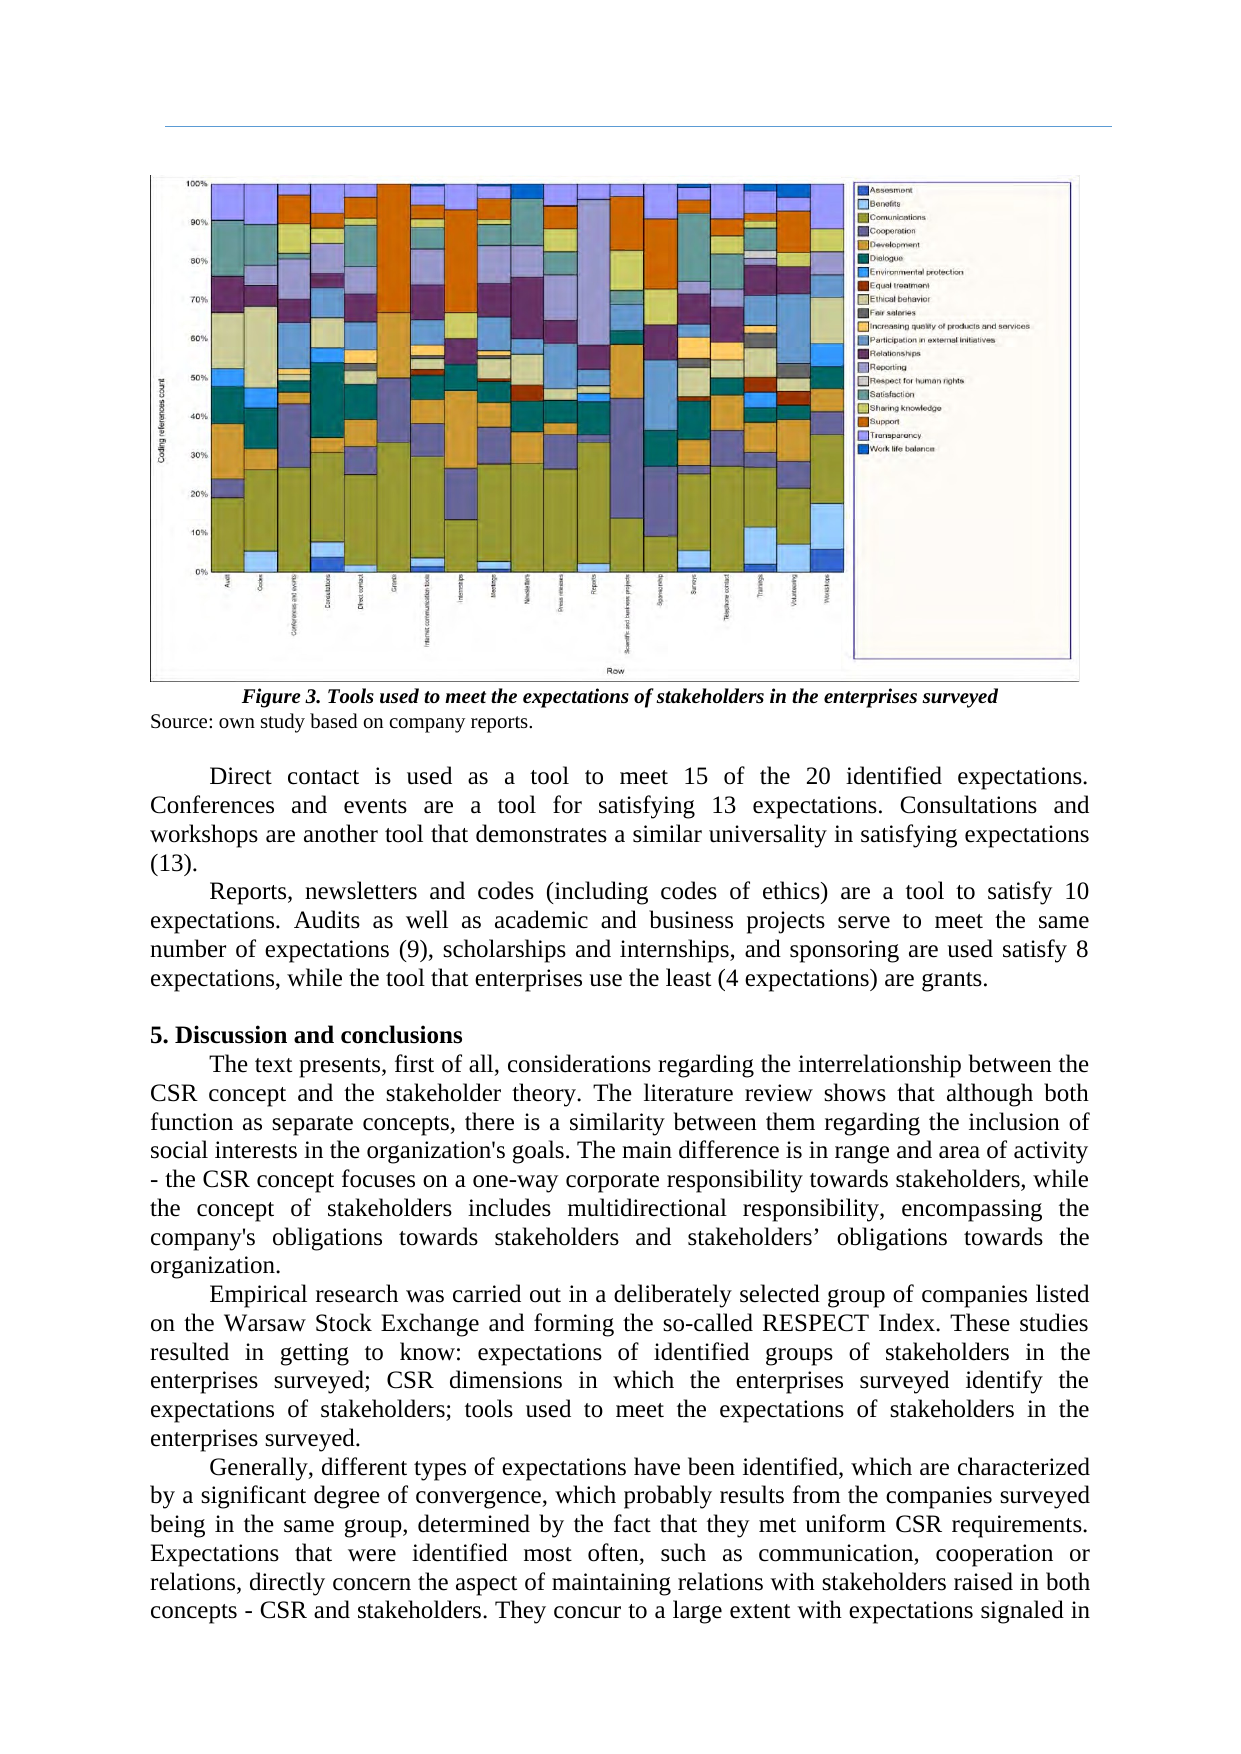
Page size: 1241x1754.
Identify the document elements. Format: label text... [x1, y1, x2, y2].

text Source: own study based on company reports. [150, 709, 1105, 733]
text - the CSR concept focuses on a one-way corporate responsibility towards stakeholders, while the concept of stakeholders includes multidirectional responsibility, encompassing the company's obligations towards stakeholders and stakeholders’ obligations towards the organization. [150, 1164, 1090, 1279]
subtitle Discussion and conclusions [150, 1020, 1105, 1049]
text Figure 3. Tools used to meet the expectations of stakeholders in the enterprises surveyed [242, 174, 1105, 708]
picture [150, 175, 1080, 682]
text Direct contact is used as a tool to meet 15 of the 20 identified expectations. Conferences and events are a tool for satisfying 13 expectations. Consultations and workshops are another tool that demonstrates a similar universality in satisfying expectations (13). [150, 761, 1090, 876]
text Generally, different types of expectations have been identified, which are characterized by a significant degree of convergence, which probably results from the companies surveyed being in the same group, determined by the fact that they met uniform CSR requirements. Expectations that were identified most often, such as communication, cooperation or relations, directly concern the aspect of maintaining relations with stakeholders raised in both concepts - CSR and stakeholders. They concur to a large extent with expectations signaled in [150, 1452, 1091, 1624]
text The text presents, first of all, considerations regarding the interrelationship between the CSR concept and the stakeholder theory. The literature review shows that although both function as separate concepts, there is a similarity between them regarding the inclusion of social interests in the organization's goals. The main difference is in range and area of activity [150, 1049, 1091, 1164]
text Empirical research was carried out in a deliberately selected group of companies listed on the Warsaw Stock Exchange and forming the so-called RESPECT Index. These studies resulted in getting to know: expectations of identified groups of stakeholders in the enterprises surveyed; CSR dimensions in which the enterprises surveyed identify the expectations of stakeholders; tools used to meet the expectations of stakeholders in the enterprises surveyed. [150, 1279, 1091, 1452]
text Reports, newsletters and codes (including codes of ethics) are a tool to satisfy 10 expectations. Audits as well as academic and business projects serve to meet the same number of expectations (9), scholarships and internships, and sponsoring are used satisfy 8 expectations, while the tool that enterprises use the least (4 expectations) are grants. [150, 876, 1090, 991]
